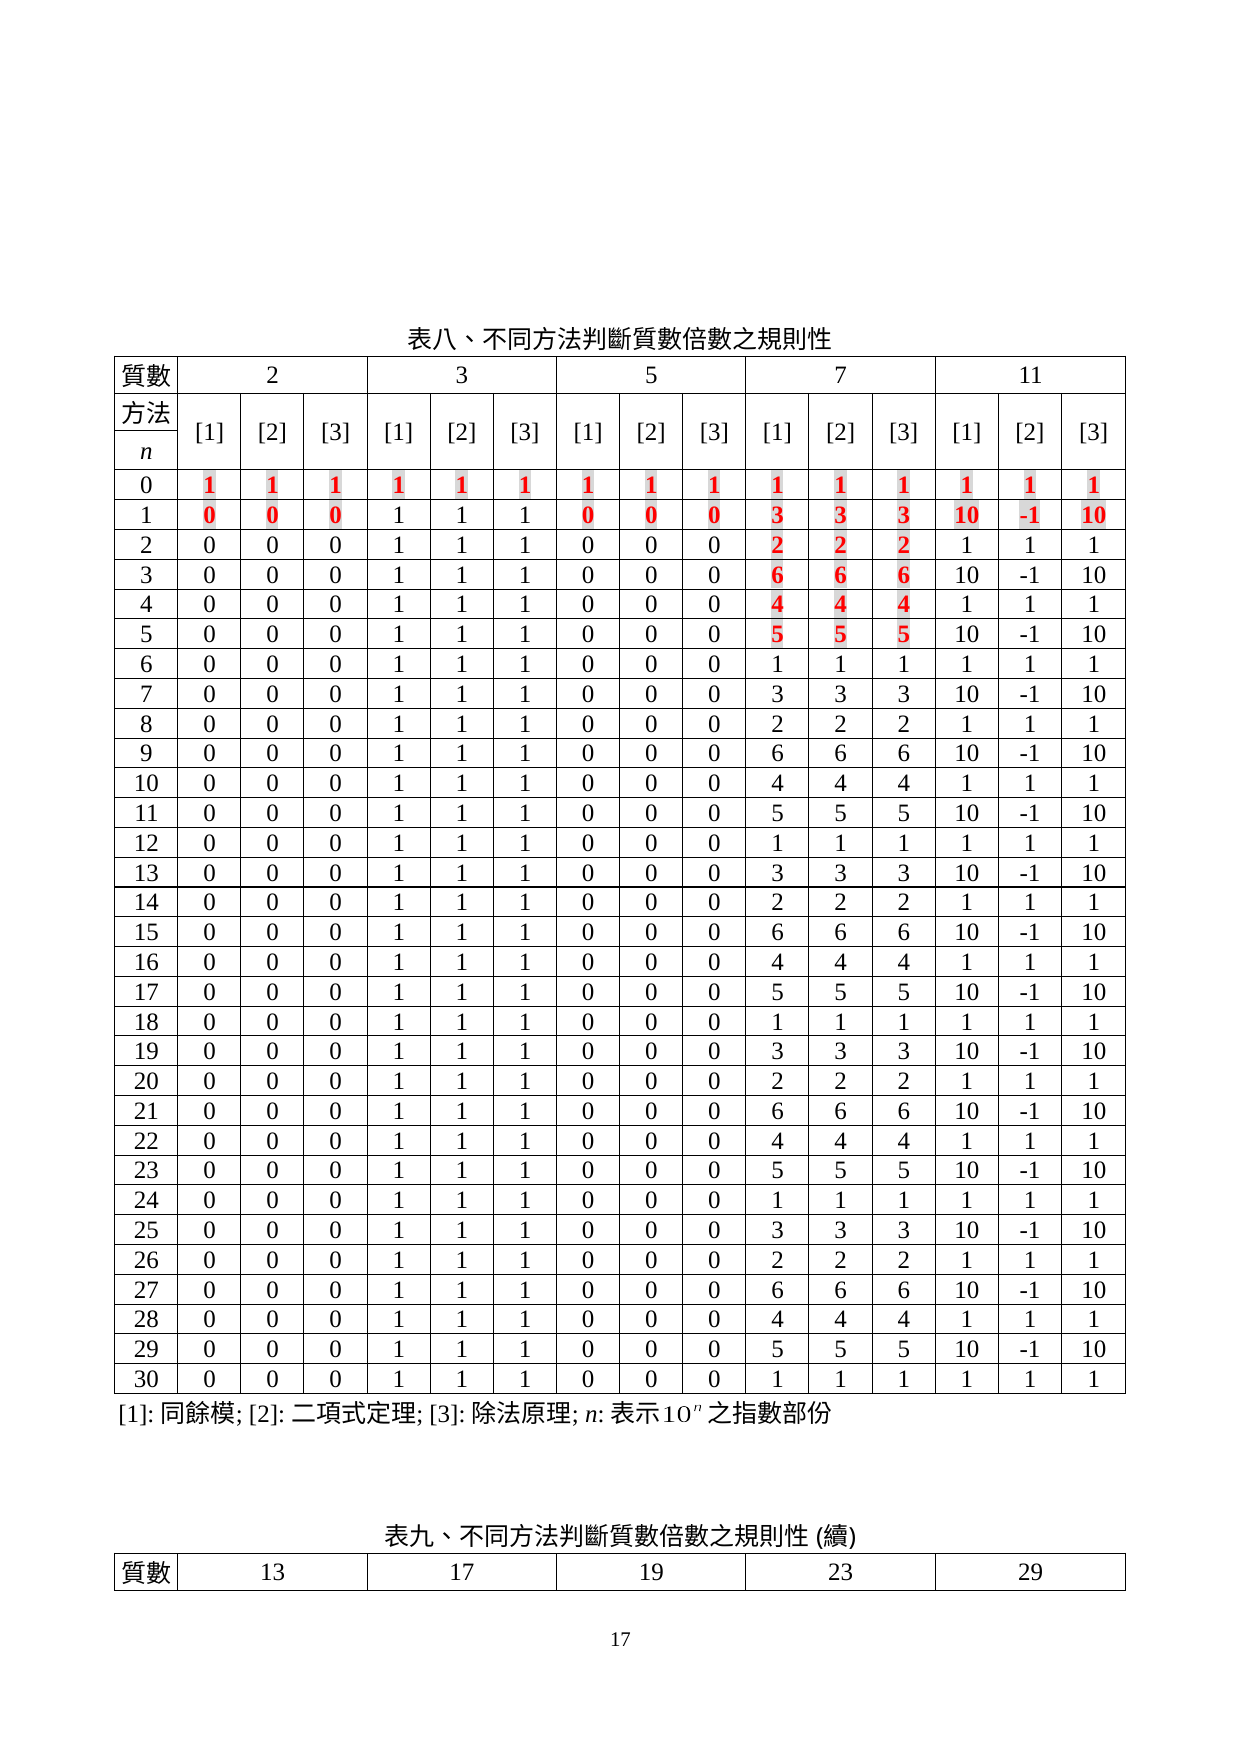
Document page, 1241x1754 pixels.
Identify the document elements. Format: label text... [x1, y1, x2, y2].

table_cell 1 [936, 768, 998, 797]
table_cell 0 [115, 470, 177, 499]
table_cell 1 [999, 1364, 1061, 1393]
table_cell 0 [557, 917, 619, 946]
table_cell 1 [368, 530, 430, 559]
table_cell 1 [936, 1305, 998, 1333]
table_cell 2 [746, 1066, 808, 1095]
table_cell 10 [1062, 560, 1125, 588]
table_cell 1 [368, 858, 430, 886]
table_cell 1 [368, 1156, 430, 1184]
table_cell 1 [999, 888, 1061, 916]
table_cell 0 [241, 530, 303, 559]
table_cell -1 [999, 1215, 1061, 1244]
table_cell 0 [557, 828, 619, 857]
table_cell 0 [178, 768, 240, 797]
table_cell 0 [178, 1066, 240, 1095]
table_cell 0 [241, 977, 303, 1006]
table_cell -1 [999, 1036, 1061, 1065]
table_cell n [115, 431, 177, 469]
table_cell 1 [368, 1036, 430, 1065]
table_cell 0 [557, 560, 619, 588]
table_cell 10 [936, 679, 998, 708]
table_cell 0 [178, 828, 240, 857]
table_cell [3] [683, 394, 745, 469]
table_cell 1 [494, 679, 556, 708]
table_cell 2 [746, 709, 808, 737]
table_cell 5 [809, 798, 872, 827]
table_cell 2 [873, 1245, 935, 1274]
table_cell 0 [557, 1066, 619, 1095]
table_cell 1 [304, 470, 367, 499]
table_cell 0 [241, 1007, 303, 1035]
table_cell 0 [620, 828, 682, 857]
table_cell 10 [1062, 679, 1125, 708]
table_cell 0 [304, 1364, 367, 1393]
table_cell 0 [178, 1305, 240, 1333]
table_cell 4 [873, 1305, 935, 1333]
table_cell 5 [809, 977, 872, 1006]
table_cell 1 [178, 470, 240, 499]
table_cell 10 [1062, 500, 1125, 529]
table_cell 1 [494, 619, 556, 648]
table_cell 1 [809, 1364, 872, 1393]
table_cell 0 [241, 947, 303, 976]
table_cell 1 [368, 947, 430, 976]
table_cell 0 [304, 1215, 367, 1244]
table_cell 1 [936, 1066, 998, 1095]
table_cell 1 [431, 739, 493, 767]
table_cell 0 [683, 739, 745, 767]
table_cell 1 [494, 1275, 556, 1303]
table_cell 1 [746, 1007, 808, 1035]
table_cell 1 [746, 1185, 808, 1214]
table_cell 15 [115, 917, 177, 946]
table_cell 1 [494, 470, 556, 499]
table_cell 1 [873, 649, 935, 678]
table_cell 1 [1062, 530, 1125, 559]
table_cell 1 [494, 858, 556, 886]
table_cell 1 [1062, 1305, 1125, 1333]
table_cell 0 [304, 888, 367, 916]
table_cell 1 [873, 1185, 935, 1214]
table_cell 3 [873, 500, 935, 529]
table_cell 1 [431, 1305, 493, 1333]
table_cell 0 [304, 1185, 367, 1214]
table_cell 0 [683, 1334, 745, 1363]
table_cell [1] [936, 394, 998, 469]
table_cell 0 [557, 1215, 619, 1244]
table_cell 0 [241, 798, 303, 827]
table_cell 1 [368, 709, 430, 737]
table_cell 1 [368, 768, 430, 797]
table_cell 1 [1062, 1185, 1125, 1214]
table_cell 0 [557, 1036, 619, 1065]
table_cell 4 [873, 947, 935, 976]
table_cell 0 [620, 1334, 682, 1363]
table_cell 1 [1062, 649, 1125, 678]
table_cell 1 [368, 1126, 430, 1154]
table_cell 1 [241, 470, 303, 499]
table_cell 0 [620, 1156, 682, 1184]
table_cell 3 [873, 679, 935, 708]
table_cell 0 [683, 1245, 745, 1274]
table_cell 0 [241, 560, 303, 588]
text 表九、不同方法判斷質數倍數之規則性 (續) [118, 1516, 1122, 1553]
table_cell [1] [368, 394, 430, 469]
table_cell 2 [873, 888, 935, 916]
table_cell 0 [304, 1096, 367, 1125]
table_cell 0 [683, 560, 745, 588]
table_cell 0 [683, 1275, 745, 1303]
table_cell 5 [746, 1334, 808, 1363]
table_cell 1 [936, 590, 998, 618]
table_cell 1 [494, 888, 556, 916]
table_cell 0 [178, 1215, 240, 1244]
table_cell 0 [683, 709, 745, 737]
table_cell 1 [368, 739, 430, 767]
table_cell 3 [746, 1036, 808, 1065]
table_cell [3] [873, 394, 935, 469]
table_cell 1 [368, 1215, 430, 1244]
table_cell -1 [999, 917, 1061, 946]
table_cell 0 [683, 619, 745, 648]
table_header 17 [368, 1554, 556, 1590]
table_cell 6 [115, 649, 177, 678]
table_cell 0 [557, 1275, 619, 1303]
table_cell 1 [494, 768, 556, 797]
table_cell 0 [620, 649, 682, 678]
table_cell 1 [431, 560, 493, 588]
table_cell 0 [241, 1245, 303, 1274]
table_cell 1 [1062, 768, 1125, 797]
table_cell 1 [368, 1007, 430, 1035]
table_cell 25 [115, 1215, 177, 1244]
table_cell 5 [746, 619, 808, 648]
table_cell 0 [241, 649, 303, 678]
table_cell 1 [431, 1364, 493, 1393]
table_cell 1 [494, 1215, 556, 1244]
table_cell [2] [809, 394, 872, 469]
table_cell 6 [746, 917, 808, 946]
table_cell 0 [304, 560, 367, 588]
table_cell 1 [936, 1245, 998, 1274]
table_cell 5 [746, 1156, 808, 1184]
table_cell 1 [368, 828, 430, 857]
table_cell 1 [1062, 947, 1125, 976]
table_cell 1 [431, 1126, 493, 1154]
table_cell 1 [809, 470, 872, 499]
table_cell 3 [746, 679, 808, 708]
table_cell 1 [431, 590, 493, 618]
table_cell 1 [494, 1036, 556, 1065]
table_cell 10 [936, 739, 998, 767]
table_cell 0 [557, 500, 619, 529]
table_cell 0 [304, 679, 367, 708]
table_cell 28 [115, 1305, 177, 1333]
table_cell 1 [494, 977, 556, 1006]
table_cell 0 [683, 888, 745, 916]
table_cell 0 [178, 1036, 240, 1065]
table_cell 0 [304, 768, 367, 797]
table_cell 0 [620, 1007, 682, 1035]
table_cell 0 [557, 798, 619, 827]
table_cell 1 [494, 1334, 556, 1363]
table_cell 6 [809, 560, 872, 588]
table_cell 0 [241, 1275, 303, 1303]
table_cell 1 [494, 1096, 556, 1125]
table_cell 1 [1062, 1245, 1125, 1274]
table_cell [3] [1062, 394, 1125, 469]
table_cell 1 [809, 828, 872, 857]
table_cell 0 [683, 590, 745, 618]
table_cell 1 [368, 649, 430, 678]
table_cell 0 [178, 649, 240, 678]
table_cell 0 [304, 1305, 367, 1333]
table_cell 0 [178, 798, 240, 827]
table_cell 1 [494, 560, 556, 588]
table_cell 4 [746, 768, 808, 797]
table_cell 0 [620, 679, 682, 708]
table_cell 2 [746, 530, 808, 559]
table_cell 14 [115, 888, 177, 916]
table_cell 4 [115, 590, 177, 618]
table_cell 0 [178, 1185, 240, 1214]
table_cell 0 [557, 1364, 619, 1393]
table_cell 0 [178, 739, 240, 767]
table_cell 0 [557, 888, 619, 916]
table_cell 1 [936, 530, 998, 559]
table_cell 0 [620, 1215, 682, 1244]
table_cell 0 [683, 798, 745, 827]
table_cell 0 [557, 1334, 619, 1363]
table_cell 0 [620, 1185, 682, 1214]
table_cell 1 [431, 858, 493, 886]
table_cell 0 [557, 1185, 619, 1214]
table_cell 30 [115, 1364, 177, 1393]
table_cell 1 [368, 500, 430, 529]
table_cell 0 [557, 530, 619, 559]
table_cell 10 [936, 619, 998, 648]
table_cell 1 [368, 1334, 430, 1363]
table_cell 0 [241, 709, 303, 737]
text 表八、不同方法判斷質數倍數之規則性 [118, 319, 1122, 356]
table_cell 0 [241, 1185, 303, 1214]
table_cell 3 [746, 500, 808, 529]
table_cell 3 [809, 1215, 872, 1244]
table_cell 6 [809, 739, 872, 767]
table_cell 0 [304, 858, 367, 886]
table_header 23 [746, 1554, 935, 1590]
table_cell 1 [494, 1126, 556, 1154]
table_cell 0 [683, 530, 745, 559]
table_cell 10 [936, 560, 998, 588]
table_cell 3 [809, 679, 872, 708]
table_cell 1 [936, 947, 998, 976]
table_header 質數 [115, 1554, 177, 1590]
table_cell -1 [999, 977, 1061, 1006]
table_cell 1 [494, 709, 556, 737]
table_cell 6 [873, 917, 935, 946]
table_cell 0 [557, 1126, 619, 1154]
table_cell 1 [1062, 1007, 1125, 1035]
table_header 19 [557, 1554, 745, 1590]
table_cell 0 [620, 768, 682, 797]
table_cell 1 [494, 947, 556, 976]
table_cell 1 [999, 1245, 1061, 1274]
table_cell 0 [178, 1334, 240, 1363]
table_cell 0 [557, 858, 619, 886]
table_cell 1 [431, 619, 493, 648]
table_header 29 [936, 1554, 1125, 1590]
table_cell 1 [368, 1066, 430, 1095]
table_header 11 [936, 357, 1125, 393]
table_cell [2] [431, 394, 493, 469]
table_cell 1 [368, 560, 430, 588]
table_cell 0 [620, 977, 682, 1006]
table_cell 0 [241, 1305, 303, 1333]
table_cell 4 [746, 1305, 808, 1333]
table_cell 2 [809, 888, 872, 916]
table_cell 7 [115, 679, 177, 708]
table_cell 1 [683, 470, 745, 499]
table_cell 0 [241, 858, 303, 886]
table_cell 0 [178, 947, 240, 976]
table_cell 10 [1062, 798, 1125, 827]
table_cell 0 [557, 1096, 619, 1125]
table_cell 4 [809, 947, 872, 976]
table_cell 0 [683, 649, 745, 678]
table_cell 0 [304, 1126, 367, 1154]
table_cell -1 [999, 739, 1061, 767]
table_cell 1 [936, 1007, 998, 1035]
table_cell 1 [557, 470, 619, 499]
table_cell 0 [178, 679, 240, 708]
table_cell 18 [115, 1007, 177, 1035]
table_cell 6 [873, 1275, 935, 1303]
table_cell [2] [999, 394, 1061, 469]
table_cell 1 [936, 709, 998, 737]
table_cell 10 [1062, 858, 1125, 886]
table_cell 1 [368, 798, 430, 827]
table_cell 1 [999, 530, 1061, 559]
table_cell 3 [809, 858, 872, 886]
table_cell 23 [115, 1156, 177, 1184]
table_cell [2] [620, 394, 682, 469]
table_cell 29 [115, 1334, 177, 1363]
table_cell 1 [999, 1066, 1061, 1095]
table_cell 1 [368, 679, 430, 708]
table_cell 1 [368, 590, 430, 618]
table_cell 4 [746, 1126, 808, 1154]
table_cell 0 [241, 590, 303, 618]
table_cell 10 [936, 500, 998, 529]
table_cell 0 [620, 1036, 682, 1065]
table_cell 1 [368, 917, 430, 946]
table_cell 0 [620, 530, 682, 559]
table_cell 16 [115, 947, 177, 976]
table_cell 3 [115, 560, 177, 588]
table_cell 0 [304, 649, 367, 678]
table_cell 27 [115, 1275, 177, 1303]
table_cell 1 [494, 1156, 556, 1184]
table_header 13 [178, 1554, 367, 1590]
table_cell 0 [241, 768, 303, 797]
table_cell 0 [178, 619, 240, 648]
table_cell 26 [115, 1245, 177, 1274]
table_cell 1 [494, 1364, 556, 1393]
table_cell 1 [999, 590, 1061, 618]
table_cell [1] [557, 394, 619, 469]
table_cell 1 [494, 1305, 556, 1333]
table_cell 0 [178, 977, 240, 1006]
table_cell 0 [557, 1156, 619, 1184]
table_cell 0 [304, 1245, 367, 1274]
table_cell 10 [936, 1156, 998, 1184]
table_cell 0 [304, 828, 367, 857]
table_cell 4 [809, 1126, 872, 1154]
table_cell 1 [809, 649, 872, 678]
table_cell 0 [620, 888, 682, 916]
table_cell 1 [809, 1185, 872, 1214]
table_cell 1 [746, 470, 808, 499]
table_header 2 [178, 357, 367, 393]
table_cell 0 [683, 858, 745, 886]
table_cell 6 [809, 1096, 872, 1125]
table_cell 1 [431, 649, 493, 678]
table_cell 4 [873, 590, 935, 618]
table_cell 0 [620, 917, 682, 946]
table_cell 1 [936, 1364, 998, 1393]
table_cell 1 [1062, 828, 1125, 857]
table_cell 1 [1062, 888, 1125, 916]
table_cell 10 [936, 1096, 998, 1125]
table_cell 0 [304, 500, 367, 529]
table_cell 0 [620, 1066, 682, 1095]
table_cell 0 [557, 590, 619, 618]
table_cell 0 [683, 1126, 745, 1154]
table_cell 3 [809, 500, 872, 529]
table_cell 10 [936, 858, 998, 886]
table_header 3 [368, 357, 556, 393]
table_cell 1 [746, 828, 808, 857]
table_cell 1 [494, 1185, 556, 1214]
table_cell 1 [431, 888, 493, 916]
table_cell 1 [1062, 1126, 1125, 1154]
table_cell 0 [620, 500, 682, 529]
table_cell 5 [873, 977, 935, 1006]
table_cell 6 [873, 1096, 935, 1125]
table_cell 0 [304, 977, 367, 1006]
table_cell 1 [746, 649, 808, 678]
table_cell 1 [494, 649, 556, 678]
table_cell [3] [304, 394, 367, 469]
table_cell 4 [809, 768, 872, 797]
table_cell 0 [304, 947, 367, 976]
table_cell 10 [1062, 1334, 1125, 1363]
table_cell 0 [620, 739, 682, 767]
table_cell 1 [999, 1185, 1061, 1214]
table_cell 1 [936, 470, 998, 499]
table_cell 0 [241, 739, 303, 767]
table_cell 5 [746, 977, 808, 1006]
table_cell 2 [115, 530, 177, 559]
table_cell 1 [999, 1126, 1061, 1154]
table_cell 0 [178, 590, 240, 618]
table_cell 4 [809, 1305, 872, 1333]
table_cell 5 [809, 1334, 872, 1363]
table_cell 5 [746, 798, 808, 827]
table_cell 1 [1062, 1364, 1125, 1393]
table_cell 1 [494, 739, 556, 767]
table_cell 2 [809, 1066, 872, 1095]
table_cell 3 [746, 1215, 808, 1244]
table_cell 1 [431, 1245, 493, 1274]
table_cell 0 [178, 1245, 240, 1274]
table_cell -1 [999, 1156, 1061, 1184]
table_cell 1 [1062, 590, 1125, 618]
table_cell 0 [683, 1364, 745, 1393]
table_cell 1 [368, 1305, 430, 1333]
table_cell -1 [999, 500, 1061, 529]
table_cell 10 [1062, 1275, 1125, 1303]
table_cell 0 [178, 1364, 240, 1393]
table_cell 0 [178, 1007, 240, 1035]
table_cell 10 [1062, 977, 1125, 1006]
table_cell 13 [115, 858, 177, 886]
table_cell [1] [178, 394, 240, 469]
table_cell 1 [368, 619, 430, 648]
table_cell 0 [178, 560, 240, 588]
table_cell 10 [115, 768, 177, 797]
table_cell 1 [936, 828, 998, 857]
table_cell 1 [431, 768, 493, 797]
table_cell 0 [304, 590, 367, 618]
table_cell 5 [873, 1334, 935, 1363]
table_cell 1 [431, 1066, 493, 1095]
table_cell 0 [304, 1334, 367, 1363]
table_cell 1 [999, 470, 1061, 499]
table_cell 2 [873, 1066, 935, 1095]
table_cell 0 [241, 500, 303, 529]
table_cell 1 [1062, 709, 1125, 737]
table_cell 0 [557, 679, 619, 708]
table_cell 3 [873, 1036, 935, 1065]
table_cell 0 [683, 1007, 745, 1035]
table_cell 10 [1062, 1096, 1125, 1125]
table_cell 0 [683, 1156, 745, 1184]
table_cell 4 [746, 590, 808, 618]
table_cell 方法 [115, 394, 177, 430]
table_cell 1 [620, 470, 682, 499]
table_cell 1 [936, 649, 998, 678]
table_cell [3] [494, 394, 556, 469]
table_cell 12 [115, 828, 177, 857]
table_cell 1 [431, 1215, 493, 1244]
table_cell 0 [304, 739, 367, 767]
table_cell 0 [683, 917, 745, 946]
table_cell 1 [494, 500, 556, 529]
table_cell 1 [1062, 1066, 1125, 1095]
table_cell 20 [115, 1066, 177, 1095]
table_cell 6 [809, 1275, 872, 1303]
table_cell 0 [304, 798, 367, 827]
table_cell 0 [304, 1156, 367, 1184]
table_cell 1 [431, 709, 493, 737]
table_cell 1 [368, 1245, 430, 1274]
table_cell 0 [178, 858, 240, 886]
table_cell 0 [178, 888, 240, 916]
table_cell 0 [241, 1066, 303, 1095]
table_cell [1] [746, 394, 808, 469]
table_cell 3 [873, 858, 935, 886]
table_cell 0 [557, 619, 619, 648]
table_cell 0 [620, 1096, 682, 1125]
table_cell 1 [873, 1364, 935, 1393]
table_cell 5 [115, 619, 177, 648]
table_cell 2 [873, 709, 935, 737]
table_cell 1 [873, 828, 935, 857]
table_cell 4 [873, 1126, 935, 1154]
table_cell 0 [178, 1275, 240, 1303]
table_cell 1 [494, 828, 556, 857]
table_cell 6 [873, 560, 935, 588]
table_cell 0 [304, 619, 367, 648]
table_cell 0 [683, 768, 745, 797]
table_cell 0 [557, 768, 619, 797]
table_cell 1 [494, 798, 556, 827]
table_cell 1 [431, 1156, 493, 1184]
table_cell 0 [557, 1245, 619, 1274]
table_cell 1 [431, 1275, 493, 1303]
table_cell 3 [809, 1036, 872, 1065]
table_cell 5 [809, 1156, 872, 1184]
table_cell 10 [1062, 1215, 1125, 1244]
table_cell 1 [494, 530, 556, 559]
table_cell 1 [431, 828, 493, 857]
table_cell 10 [936, 977, 998, 1006]
table_cell 1 [368, 1185, 430, 1214]
table_cell 0 [304, 709, 367, 737]
table_cell 1 [494, 590, 556, 618]
table_cell 3 [746, 858, 808, 886]
table_cell 0 [620, 1126, 682, 1154]
table_cell 10 [936, 1334, 998, 1363]
table_cell 1 [999, 828, 1061, 857]
table_cell 6 [746, 739, 808, 767]
table_cell 0 [241, 1334, 303, 1363]
table_cell 1 [999, 768, 1061, 797]
table_cell 0 [620, 798, 682, 827]
table_cell 5 [873, 1156, 935, 1184]
table_cell 1 [873, 1007, 935, 1035]
table_cell 0 [683, 828, 745, 857]
table_cell 1 [431, 1334, 493, 1363]
table_cell 10 [1062, 1036, 1125, 1065]
table_cell 10 [936, 1036, 998, 1065]
table_cell 1 [431, 679, 493, 708]
table_cell 1 [999, 1305, 1061, 1333]
table_cell 0 [620, 1275, 682, 1303]
table_cell 1 [936, 1185, 998, 1214]
table_cell 1 [431, 1007, 493, 1035]
table_cell 0 [620, 858, 682, 886]
table_cell 0 [557, 947, 619, 976]
table_cell 0 [620, 619, 682, 648]
table_cell 0 [304, 1066, 367, 1095]
table_cell -1 [999, 679, 1061, 708]
table_cell 10 [1062, 917, 1125, 946]
table_cell 10 [1062, 1156, 1125, 1184]
table_cell 0 [241, 1036, 303, 1065]
table_cell 0 [304, 1007, 367, 1035]
table_cell 8 [115, 709, 177, 737]
table_cell [2] [241, 394, 303, 469]
table_cell 17 [115, 977, 177, 1006]
table_cell 1 [494, 1066, 556, 1095]
table_cell 1 [431, 917, 493, 946]
table_cell 0 [557, 739, 619, 767]
table_cell 1 [431, 1096, 493, 1125]
table_header 5 [557, 357, 745, 393]
table_cell 1 [368, 1096, 430, 1125]
table_cell 1 [431, 1036, 493, 1065]
table_cell 1 [999, 709, 1061, 737]
table_cell 2 [746, 1245, 808, 1274]
table_cell 0 [557, 649, 619, 678]
table_cell 0 [241, 1096, 303, 1125]
table_cell 1 [936, 1126, 998, 1154]
table_cell 22 [115, 1126, 177, 1154]
table_cell 0 [241, 679, 303, 708]
table_cell 1 [115, 500, 177, 529]
table_cell 0 [178, 1126, 240, 1154]
table_cell 0 [683, 1185, 745, 1214]
table_cell 0 [683, 1066, 745, 1095]
table_cell 4 [809, 590, 872, 618]
table_cell 10 [1062, 739, 1125, 767]
table_cell 19 [115, 1036, 177, 1065]
table_cell 6 [746, 1096, 808, 1125]
table_cell 2 [809, 530, 872, 559]
table_cell 10 [936, 798, 998, 827]
table_cell 2 [809, 1245, 872, 1274]
table_cell 0 [304, 1036, 367, 1065]
table_cell 1 [368, 977, 430, 1006]
table_cell 0 [620, 947, 682, 976]
table_cell 3 [873, 1215, 935, 1244]
table_cell 1 [809, 1007, 872, 1035]
table_cell 6 [809, 917, 872, 946]
table_cell 0 [241, 1364, 303, 1393]
table_cell 0 [241, 1156, 303, 1184]
table_cell 0 [178, 1156, 240, 1184]
table_cell 0 [683, 1036, 745, 1065]
table_cell 0 [620, 590, 682, 618]
table_cell 0 [557, 1305, 619, 1333]
table_cell 0 [620, 709, 682, 737]
table_cell 0 [683, 1215, 745, 1244]
table_cell 0 [304, 530, 367, 559]
table_cell -1 [999, 1275, 1061, 1303]
table_cell 0 [241, 619, 303, 648]
table_cell 1 [936, 888, 998, 916]
table_cell 1 [368, 888, 430, 916]
table_cell 1 [746, 1364, 808, 1393]
table_cell 2 [809, 709, 872, 737]
table_cell -1 [999, 619, 1061, 648]
table_cell 1 [494, 1007, 556, 1035]
table_cell 6 [746, 1275, 808, 1303]
table_cell 0 [241, 917, 303, 946]
table_cell 1 [431, 1185, 493, 1214]
table_cell 0 [304, 917, 367, 946]
table_cell 1 [431, 470, 493, 499]
table_cell 10 [936, 917, 998, 946]
table_cell 6 [873, 739, 935, 767]
table_cell 0 [178, 1096, 240, 1125]
table_cell 0 [241, 1126, 303, 1154]
table_cell 0 [178, 709, 240, 737]
table_cell 10 [936, 1215, 998, 1244]
table_cell 0 [304, 1275, 367, 1303]
table_cell 1 [368, 1364, 430, 1393]
table_cell 21 [115, 1096, 177, 1125]
table_cell -1 [999, 858, 1061, 886]
table_cell 0 [178, 917, 240, 946]
table_cell 1 [431, 530, 493, 559]
table_cell 0 [683, 1305, 745, 1333]
table_cell 1 [431, 977, 493, 1006]
text [1]: 同餘模; [2]: 二項式定理; [3]: 除法原理; n: 表示之指數部份 [118, 1394, 1122, 1430]
table_cell 2 [746, 888, 808, 916]
table_cell 0 [178, 500, 240, 529]
table_cell 0 [557, 1007, 619, 1035]
table_cell 5 [809, 619, 872, 648]
table_cell 0 [241, 828, 303, 857]
table_cell 1 [431, 798, 493, 827]
table_cell 0 [683, 500, 745, 529]
table_cell 1 [431, 947, 493, 976]
table_cell 6 [746, 560, 808, 588]
table_cell 1 [494, 1245, 556, 1274]
table_cell 0 [620, 1245, 682, 1274]
table_cell 1 [999, 1007, 1061, 1035]
table_cell -1 [999, 1334, 1061, 1363]
table_cell 24 [115, 1185, 177, 1214]
table_cell 0 [683, 947, 745, 976]
table_cell 0 [620, 1364, 682, 1393]
table_cell 11 [115, 798, 177, 827]
table_cell 0 [241, 888, 303, 916]
table_cell 0 [683, 679, 745, 708]
table_cell 1 [873, 470, 935, 499]
table_cell 0 [683, 1096, 745, 1125]
table_cell 9 [115, 739, 177, 767]
table_cell 5 [873, 619, 935, 648]
table_cell 0 [683, 977, 745, 1006]
table_cell 0 [178, 530, 240, 559]
table_cell 0 [620, 560, 682, 588]
table_cell 10 [936, 1275, 998, 1303]
table_header 7 [746, 357, 935, 393]
table_header 質數 [115, 357, 177, 393]
table_cell 1 [1062, 470, 1125, 499]
table_cell 1 [368, 470, 430, 499]
table_cell 2 [873, 530, 935, 559]
table_cell 1 [494, 917, 556, 946]
table_cell 0 [620, 1305, 682, 1333]
table_cell 1 [431, 500, 493, 529]
table_cell 1 [999, 649, 1061, 678]
table_cell 0 [557, 709, 619, 737]
table_cell 1 [999, 947, 1061, 976]
table_cell 5 [873, 798, 935, 827]
table_cell 4 [746, 947, 808, 976]
table_cell -1 [999, 560, 1061, 588]
table_cell -1 [999, 798, 1061, 827]
table_cell 0 [241, 1215, 303, 1244]
table_cell 0 [557, 977, 619, 1006]
table_cell 1 [368, 1275, 430, 1303]
table_cell 4 [873, 768, 935, 797]
table_cell -1 [999, 1096, 1061, 1125]
table_cell 10 [1062, 619, 1125, 648]
